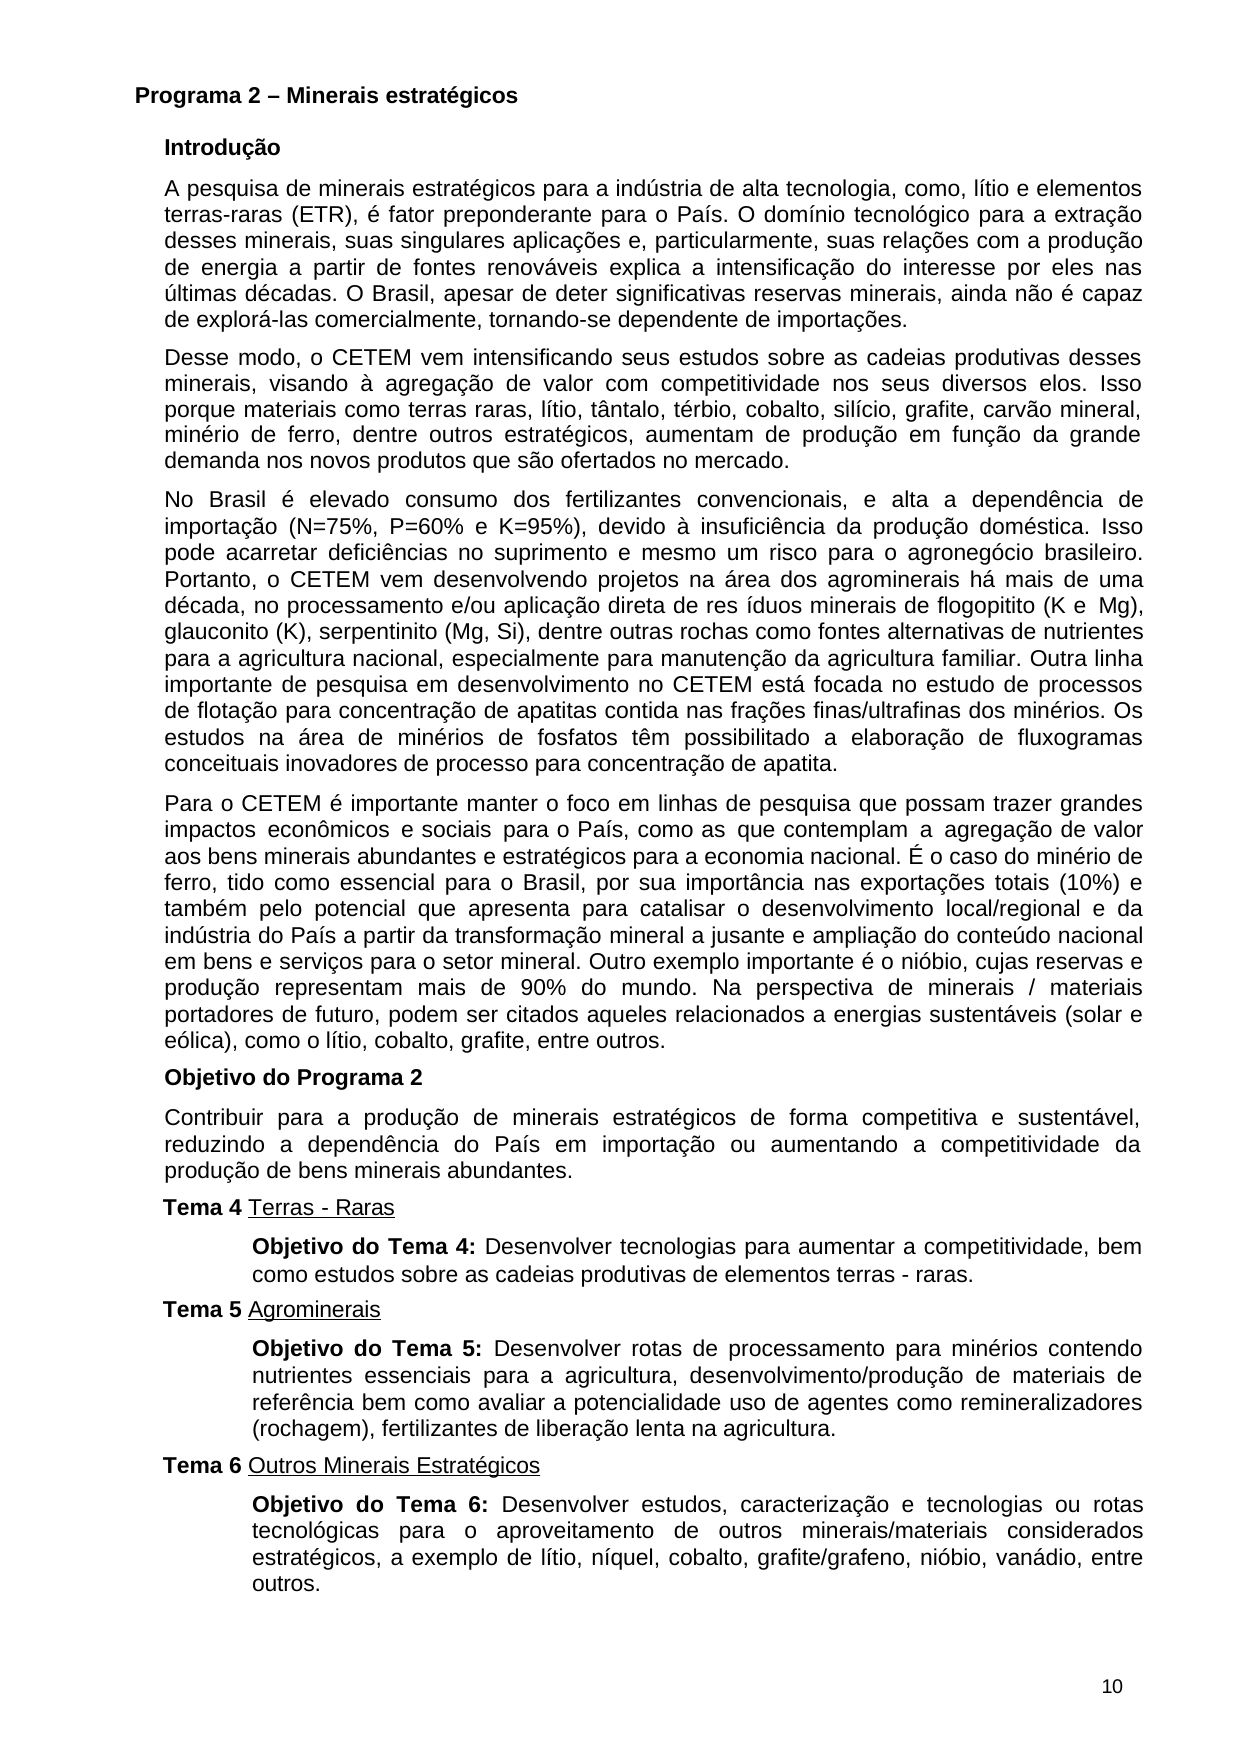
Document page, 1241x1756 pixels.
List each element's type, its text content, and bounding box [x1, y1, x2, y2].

text Objetivo do Tema 6: Desenvolver estudos, caracterização e tecnologias ou rotas tecnológicas para o aproveitamento de outros minerais/materiais considerados estratégicos, a exemplo de lítio, níquel, cobalto, grafite/grafeno, nióbio, vanádio, entre outros. [252, 1491, 1144, 1596]
text Contribuir para a produção de minerais estratégicos de forma competitiva e sustentável, reduzindo a dependência do País em importação ou aumentando a competitividade da produção de bens minerais abundantes. [164, 1104, 1141, 1183]
text Programa 2 – Minerais estratégicos [134, 82, 1180, 108]
text Objetivo do Programa 2 [164, 1064, 1180, 1090]
text Desse modo, o CETEM vem intensificando seus estudos sobre as cadeias produtivas desses minerais, visando à agregação de valor com competitividade nos seus diversos elos. Isso porque materiais como terras raras, lítio, tântalo, térbio, cobalto, silício, grafite, carvão mineral, minério de ferro, dentre outros estratégicos, aumentam de produção em função da grande demanda nos novos produtos que são ofertados no mercado. [164, 345, 1142, 473]
text Tema 5 Agrominerais [163, 1296, 1180, 1323]
text Tema 4 Terras - Raras [163, 1194, 1180, 1221]
text A pesquisa de minerais estratégicos para a indústria de alta tecnologia, como, lítio e elementos terras-raras (ETR), é fator preponderante para o País. O domínio tecnológico para a extração desses minerais, suas singulares aplicações e, particularmente, suas relações com a produção de energia a partir de fontes renováveis explica a intensificação do interesse por eles nas últimas décadas. O Brasil, apesar de deter significativas reservas minerais, ainda não é capaz de explorá-las comercialmente, tornando-se dependente de importações. [164, 174, 1144, 333]
text Tema 6 Outros Minerais Estratégicos [163, 1452, 1180, 1478]
text Objetivo do Tema 5: Desenvolver rotas de processamento para minérios contendo nutrientes essenciais para a agricultura, desenvolvimento/produção de materiais de referência bem como avaliar a potencialidade uso de agentes como remineralizadores (rochagem), fertilizantes de liberação lenta na agricultura. [252, 1335, 1143, 1441]
text Para o CETEM é importante manter o foco em linhas de pesquisa que possam trazer grandes impactos econômicos e sociais para o País, como as que contemplam a agregação de valor aos bens minerais abundantes e estratégicos para a economia nacional. É o caso do minério de ferro, tido como essencial para o Brasil, por sua importância nas exportações totais (10%) e também pelo potencial que apresenta para catalisar o desenvolvimento local/regional e da indústria do País a partir da transformação mineral a jusante e ampliação do conteúdo nacional em bens e serviços para o setor mineral. Outro exemplo importante é o nióbio, cujas reservas e produção representam mais de 90% do mundo. Na perspectiva de minerais / materiais portadores de futuro, podem ser citados aqueles relacionados a energias sustentáveis (solar e eólica), como o lítio, cobalto, grafite, entre outros. [164, 790, 1143, 1053]
text Objetivo do Tema 4: Desenvolver tecnologias para aumentar a competitividade, bem como estudos sobre as cadeias produtivas de elementos terras - raras. [252, 1233, 1142, 1287]
text Introdução [164, 134, 1180, 160]
text No Brasil é elevado consumo dos fertilizantes convencionais, e alta a dependência de importação (N=75%, P=60% e K=95%), devido à insuficiência da produção doméstica. Isso pode acarretar deficiências no suprimento e mesmo um risco para o agronegócio brasileiro. Portanto, o CETEM vem desenvolvendo projetos na área dos agrominerais há mais de uma década, no processamento e/ou aplicação direta de res íduos minerais de flogopitito (K e Mg), glauconito (K), serpentinito (Mg, Si), dentre outras rochas como fontes alternativas de nutrientes para a agricultura nacional, especialmente para manutenção da agricultura familiar. Outra linha importante de pesquisa em desenvolvimento no CETEM está focada no estudo de processos de flotação para concentração de apatitas contida nas frações finas/ultrafinas dos minérios. Os estudos na área de minérios de fosfatos têm possibilitado a elaboração de fluxogramas conceituais inovadores de processo para concentração de apatita. [164, 486, 1144, 776]
